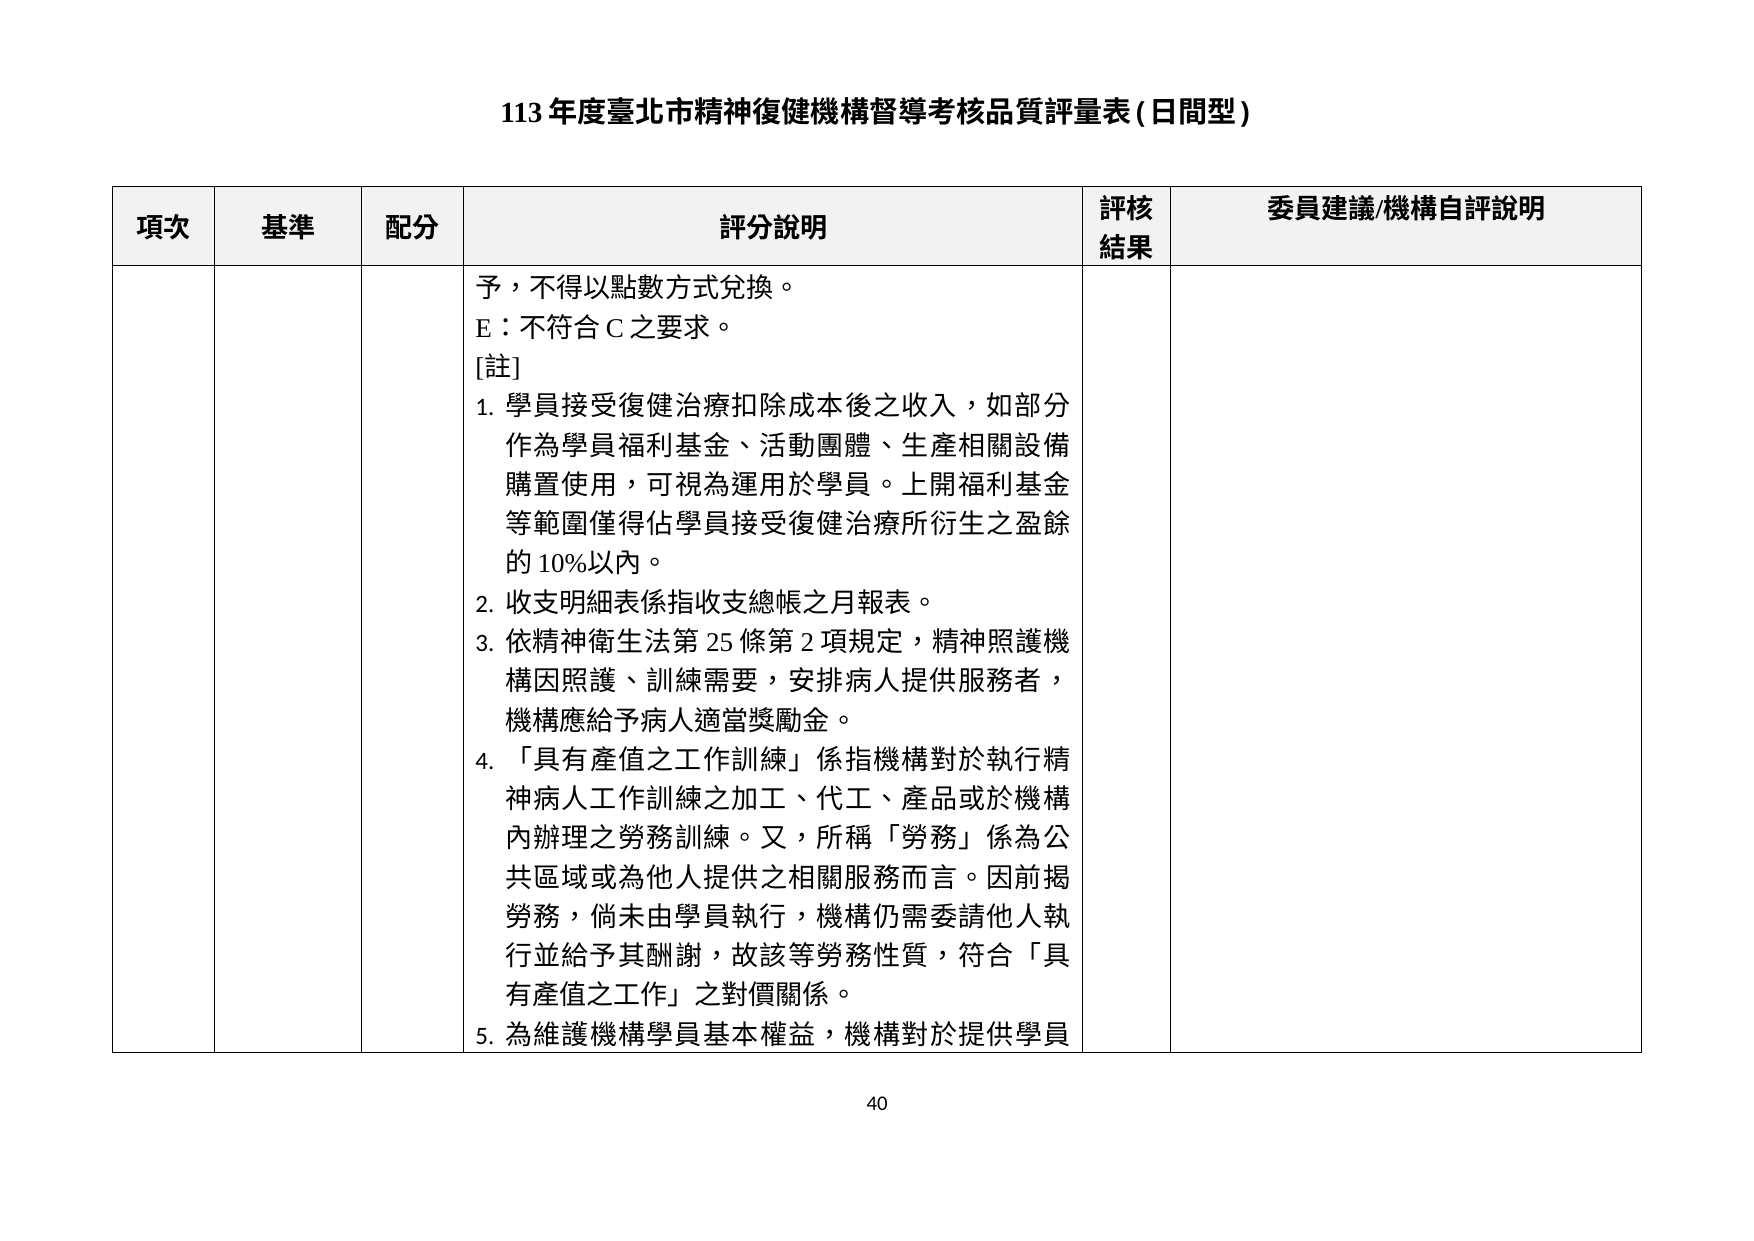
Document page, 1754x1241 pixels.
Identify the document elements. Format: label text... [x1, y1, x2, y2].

table_header 評核 結果 [1083, 187, 1170, 265]
table_cell 予，不得以點數方式兌換。 E：不符合C之要求。 [註] 學員接受復健治療扣除成本後之收入，如部分作為學員福利基金、活動團體、生產相關設備購置使用，可視為運用於學員。上開福利基金等範圍僅得佔學員接受復健治療所衍生之盈餘的10%以內。 收支明細表係指收支總帳之月報表。 依精神衛生法第25條第2項規定，精神照護機構因照護、訓練需要，安排病人提供服務者，機構應給予病人適當獎勵金。 「具有產值之工作訓練」係指機構對於執行精神病人工作訓練之加工、代工、產品或於機構內辦理之勞務訓練。又，所稱「勞務」係為公共區域或為他人提供之相關服務而言。因前揭勞務，倘未由學員執行，機構仍需委請他人執行並給予其酬謝，故該等勞務性質，符合「具有產值之工作」之對價關係。 為維護機構學員基本權益，機構對於提供學員 [464, 266, 1082, 1052]
table_cell [362, 266, 463, 1052]
table_cell [113, 266, 214, 1052]
table_header 委員建議/機構自評說明 [1171, 187, 1641, 265]
table_header 基準 [215, 187, 361, 265]
table_cell [1083, 266, 1170, 1052]
table_header 項次 [113, 187, 214, 265]
table_cell [215, 266, 361, 1052]
table_header 評分說明 [464, 187, 1082, 265]
table_header 配分 [362, 187, 463, 265]
table_cell [1171, 266, 1641, 1052]
